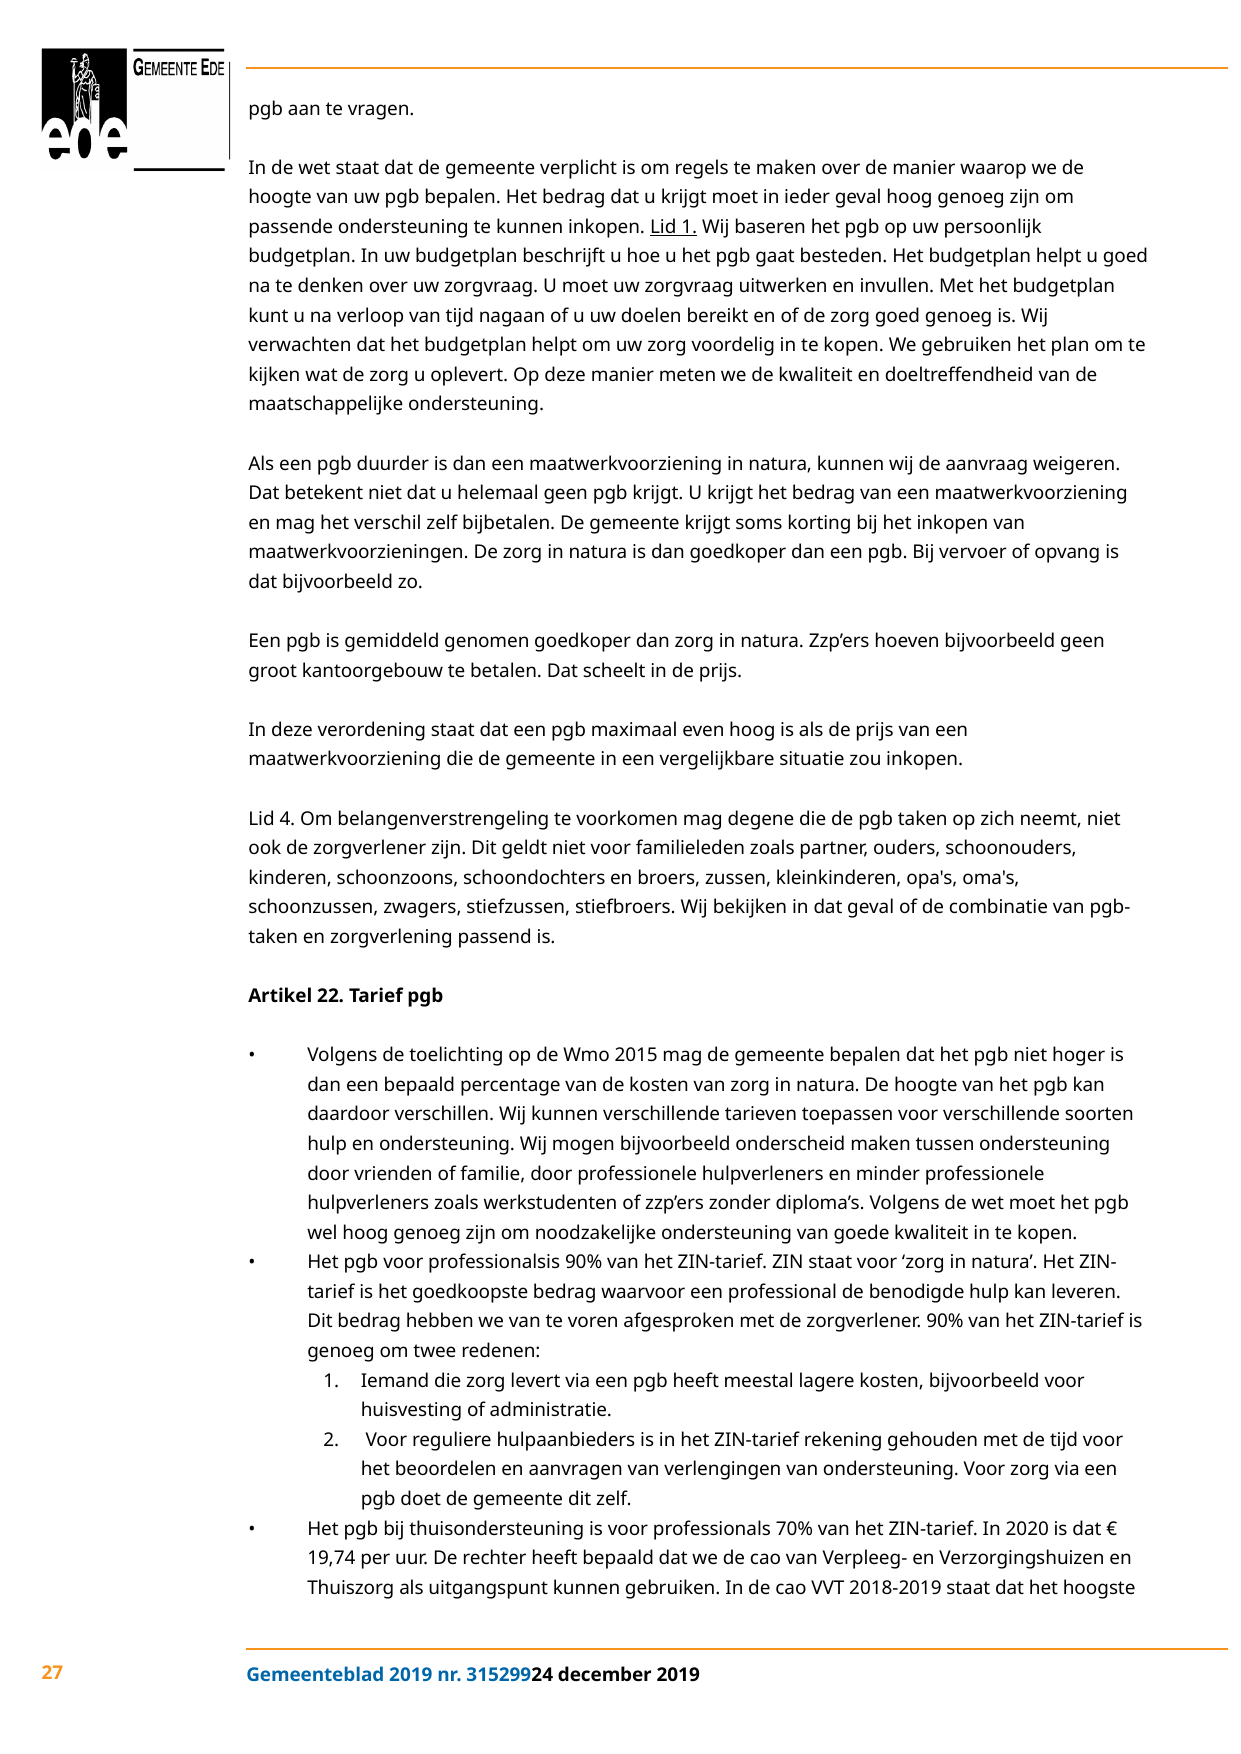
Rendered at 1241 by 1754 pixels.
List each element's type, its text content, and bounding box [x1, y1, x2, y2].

text Lid 4. Om belangenverstrengeling te voorkomen mag degene die de pgb taken op zich neemt, niet ook de zorgverlener zijn. Dit geldt niet voor familieleden zoals partner, ouders, schoonouders, kinderen, schoonzoons, schoondochters en broers, zussen, kleinkinderen, opa's, oma's, schoonzussen, zwagers, stiefzussen, stiefbroers. Wij bekijken in dat geval of de combinatie van pgb-taken en zorgverlening passend is. [248, 805, 1152, 949]
list Iemand die zorg levert via een pgb heeft meestal lagere kosten, bijvoorbeeld voor huisvesting of administratie. [323, 1367, 1152, 1422]
text Als een pgb duurder is dan een maatwerkvoorziening in natura, kunnen wij de aanvraag weigeren. Dat betekent niet dat u helemaal geen pgb krijgt. U krijgt het bedrag van een maatwerkvoorziening en mag het verschil zelf bijbetalen. De gemeente krijgt soms korting bij het inkopen van maatwerkvoorzieningen. De zorg in natura is dan goedkoper dan een pgb. Bij vervoer of opvang is dat bijvoorbeeld zo. [248, 450, 1152, 594]
text Een pgb is gemiddeld genomen goedkoper dan zorg in natura. Zzp’ers hoeven bijvoorbeeld geen groot kantoorgebouw te betalen. Dat scheelt in de prijs. [248, 627, 1152, 683]
list Voor reguliere hulpaanbieders is in het ZIN-tarief rekening gehouden met de tijd voor het beoordelen en aanvragen van verlengingen van ondersteuning. Voor zorg via een pgb doet de gemeente dit zelf. [323, 1426, 1152, 1511]
text In de wet staat dat de gemeente verplicht is om regels te maken over de manier waarop we de hoogte van uw pgb bepalen. Het bedrag dat u krijgt moet in ieder geval hoog genoeg zijn om passende ondersteuning te kunnen inkopen. Lid 1. Wij baseren het pgb op uw persoonlijk budgetplan. In uw budgetplan beschrijft u hoe u het pgb gaat besteden. Het budgetplan helpt u goed na te denken over uw zorgvraag. U moet uw zorgvraag uitwerken en invullen. Met het budgetplan kunt u na verloop van tijd nagaan of u uw doelen bereikt en of de zorg goed genoeg is. Wij verwachten dat het budgetplan helpt om uw zorg voordelig in te kopen. We gebruiken het plan om te kijken wat de zorg u oplevert. Op deze manier meten we de kwaliteit en doeltreffendheid van de maatschappelijke ondersteuning. [248, 154, 1152, 416]
list Volgens de toelichting op de Wmo 2015 mag de gemeente bepalen dat het pgb niet hoger is dan een bepaald percentage van de kosten van zorg in natura. De hoogte van het pgb kan daardoor verschillen. Wij kunnen verschillende tarieven toepassen voor verschillende soorten hulp en ondersteuning. Wij mogen bijvoorbeeld onderscheid maken tussen ondersteuning door vrienden of familie, door professionele hulpverleners en minder professionele hulpverleners zoals werkstudenten of zzp’ers zonder diploma’s. Volgens de wet moet het pgb wel hoog genoeg zijn om noodzakelijke ondersteuning van goede kwaliteit in te kopen. [248, 1041, 1152, 1245]
text pgb aan te vragen. [248, 95, 1152, 121]
text Artikel 22. Tarief pgb [248, 982, 1152, 1008]
picture [41, 47, 231, 172]
text In deze verordening staat dat een pgb maximaal even hoog is als de prijs van een maatwerkvoorziening die de gemeente in een vergelijkbare situatie zou inkopen. [248, 716, 1152, 771]
list Het pgb voor professionalsis 90% van het ZIN-tarief. ZIN staat voor ‘zorg in natura’. Het ZIN-tarief is het goedkoopste bedrag waarvoor een professional de benodigde hulp kan leveren. Dit bedrag hebben we van te voren afgesproken met de zorgverlener. 90% van het ZIN-tarief is genoeg om twee redenen: [248, 1248, 1152, 1363]
list Het pgb bij thuisondersteuning is voor professionals 70% van het ZIN-tarief. In 2020 is dat € 19,74 per uur. De rechter heeft bepaald dat we de cao van Verpleeg- en Verzorgingshuizen en Thuiszorg als uitgangspunt kunnen gebruiken. In de cao VVT 2018-2019 staat dat het hoogste [248, 1515, 1152, 1600]
